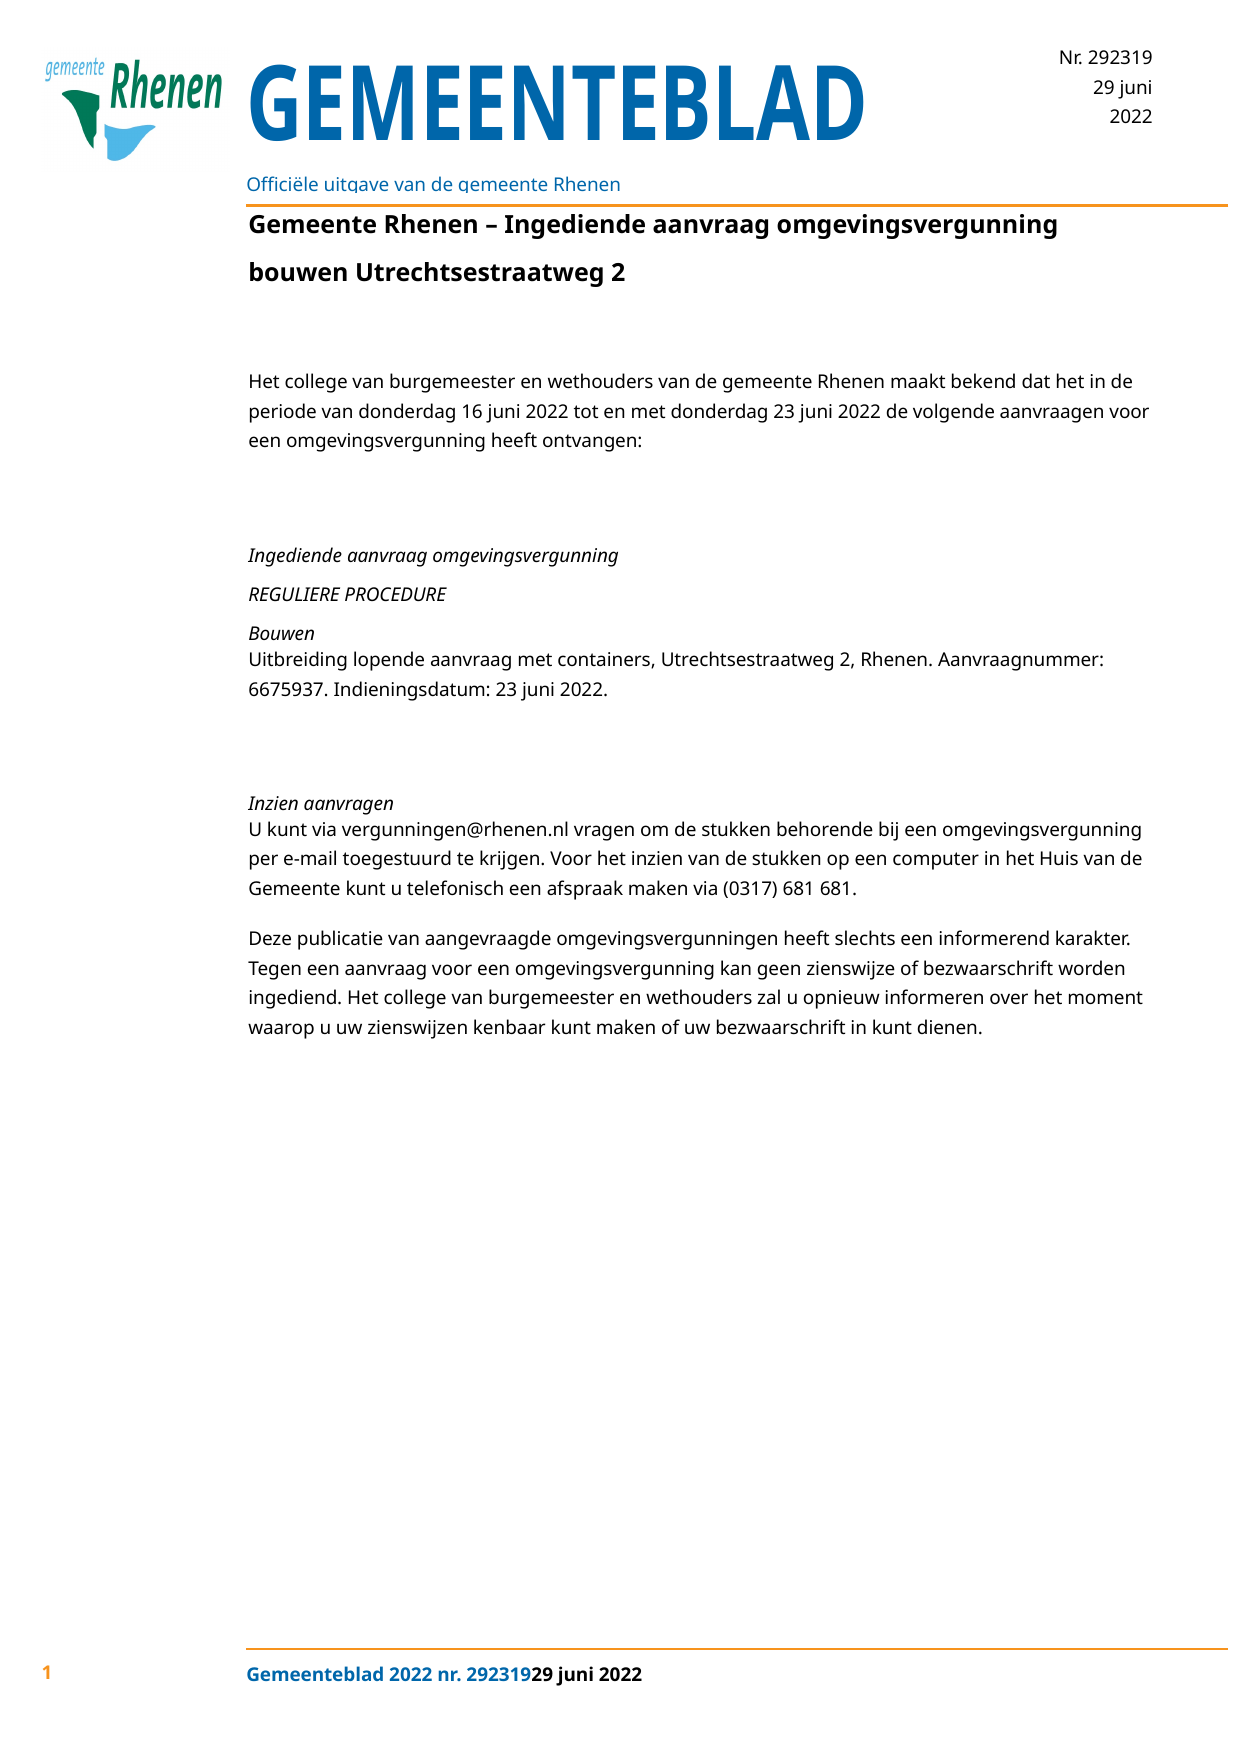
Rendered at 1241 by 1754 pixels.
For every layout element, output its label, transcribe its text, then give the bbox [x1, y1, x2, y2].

text Uitbreiding lopende aanvraag met containers, Utrechtsestraatweg 2, Rhenen. Aanvraagnummer: 6675937. Indieningsdatum: 23 juni 2022. [248, 646, 1152, 701]
text Gemeente Rhenen – Ingediende aanvraag omgevingsvergunning bouwen Utrechtsestraatweg 2 [248, 207, 1152, 288]
text REGULIERE PROCEDURE [248, 581, 1152, 607]
text Inzien aanvragen [248, 790, 1152, 816]
text Ingediende aanvraag omgevingsvergunning [248, 542, 1152, 568]
text Bouwen [248, 620, 1152, 646]
picture [41, 47, 231, 172]
text Deze publicatie van aangevraagde omgevingsvergunningen heeft slechts een informerend karakter. Tegen een aanvraag voor een omgevingsvergunning kan geen zienswijze of bezwaarschrift worden ingediend. Het college van burgemeester en wethouders zal u opnieuw informeren over het moment waarop u uw zienswijzen kenbaar kunt maken of uw bezwaarschrift in kunt dienen. [248, 925, 1152, 1040]
text U kunt via vergunningen@rhenen.nl vragen om de stukken behorende bij een omgevingsvergunning per e-mail toegestuurd te krijgen. Voor het inzien van de stukken op een computer in het Huis van de Gemeente kunt u telefonisch een afspraak maken via (0317) 681 681. [248, 816, 1152, 901]
text Het college van burgemeester en wethouders van de gemeente Rhenen maakt bekend dat het in de periode van donderdag 16 juni 2022 tot en met donderdag 23 juni 2022 de volgende aanvraagen voor een omgevingsvergunning heeft ontvangen: [248, 368, 1152, 453]
